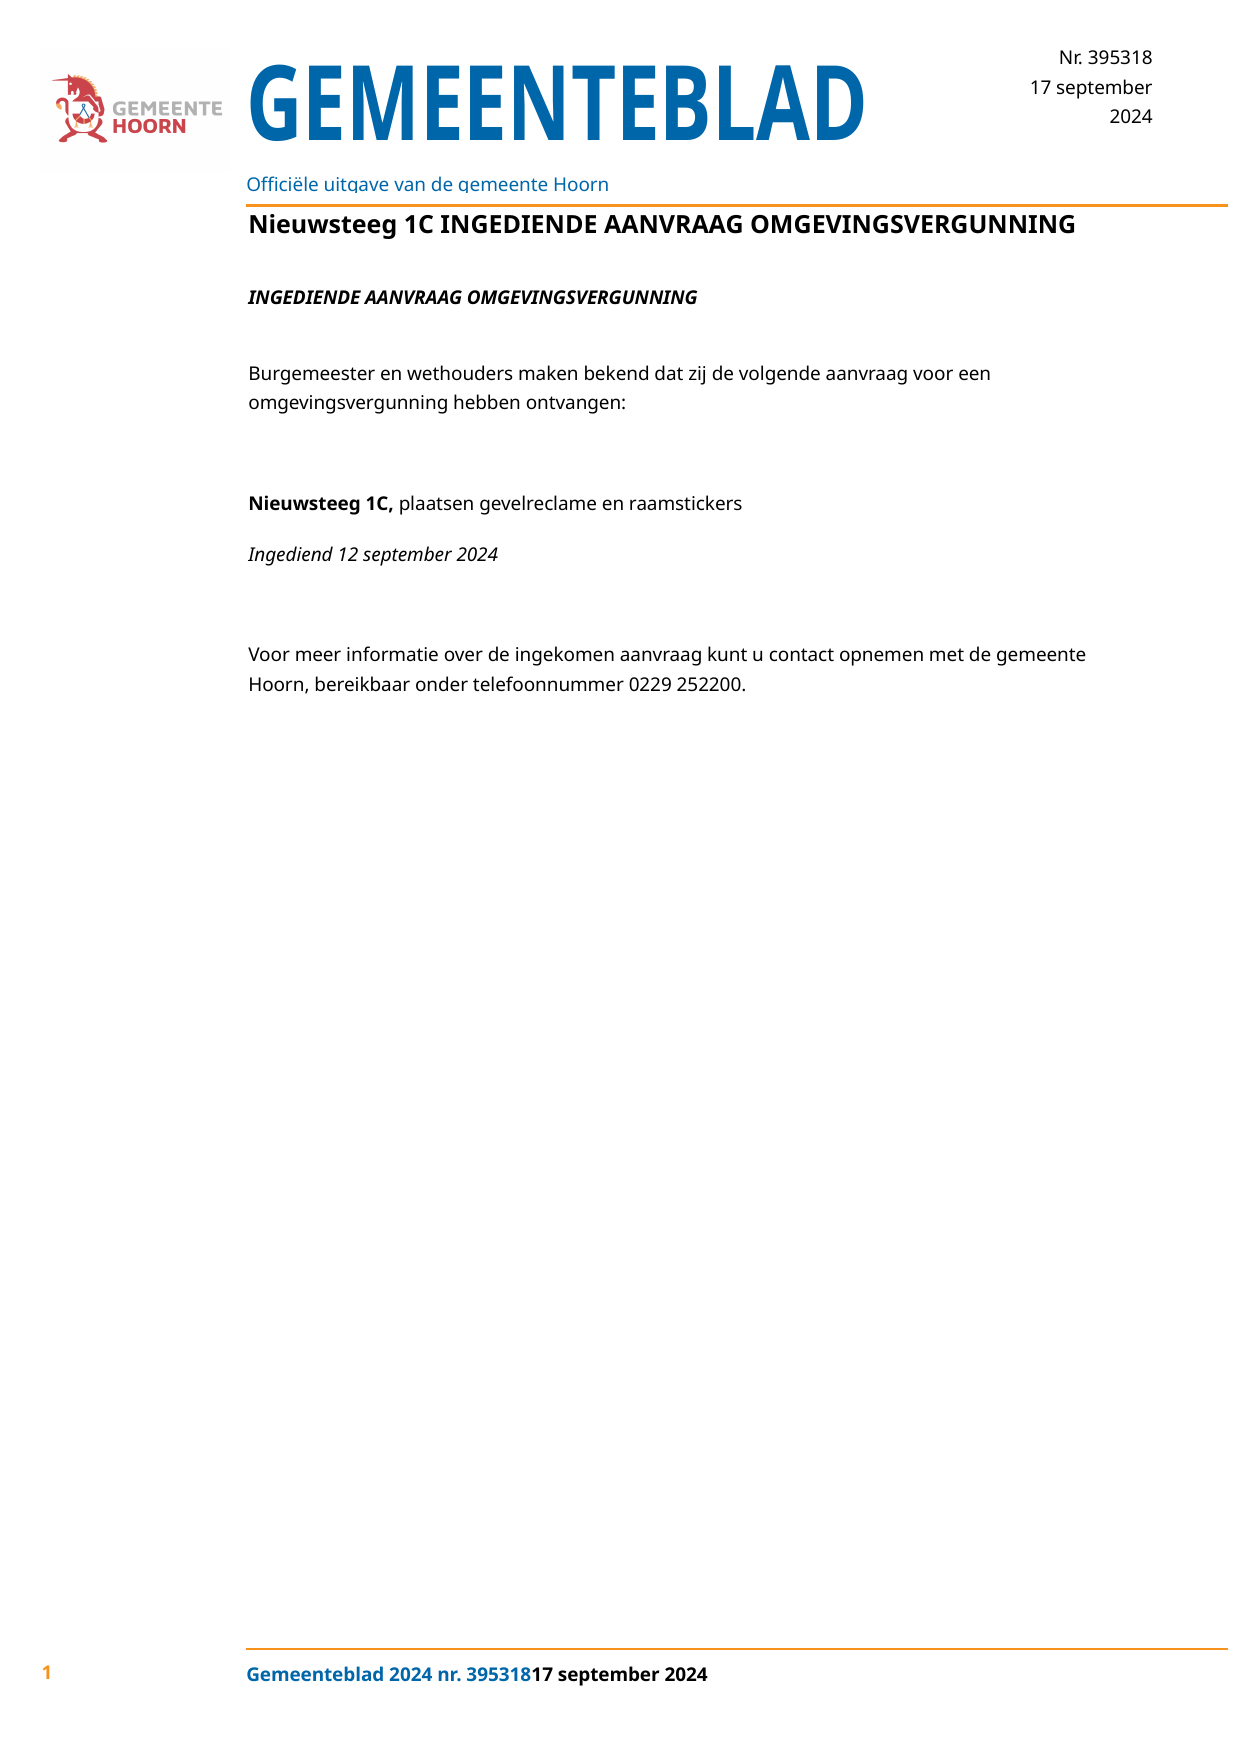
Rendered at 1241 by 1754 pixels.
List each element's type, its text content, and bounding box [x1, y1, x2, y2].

text Burgemeester en wethouders maken bekend dat zij de volgende aanvraag voor een omgevingsvergunning hebben ontvangen: [248, 360, 1152, 415]
text Voor meer informatie over de ingekomen aanvraag kunt u contact opnemen met de gemeente Hoorn, bereikbaar onder telefoonnummer 0229 252200. [248, 642, 1152, 697]
text INGEDIENDE AANVRAAG OMGEVINGSVERGUNNING [248, 284, 1152, 309]
text Nieuwsteeg 1C INGEDIENDE AANVRAAG OMGEVINGSVERGUNNING [248, 207, 1152, 241]
text Ingediend 12 september 2024 [248, 541, 1152, 567]
picture [41, 47, 231, 172]
text Nieuwsteeg 1C, plaatsen gevelreclame en raamstickers [248, 490, 1152, 516]
